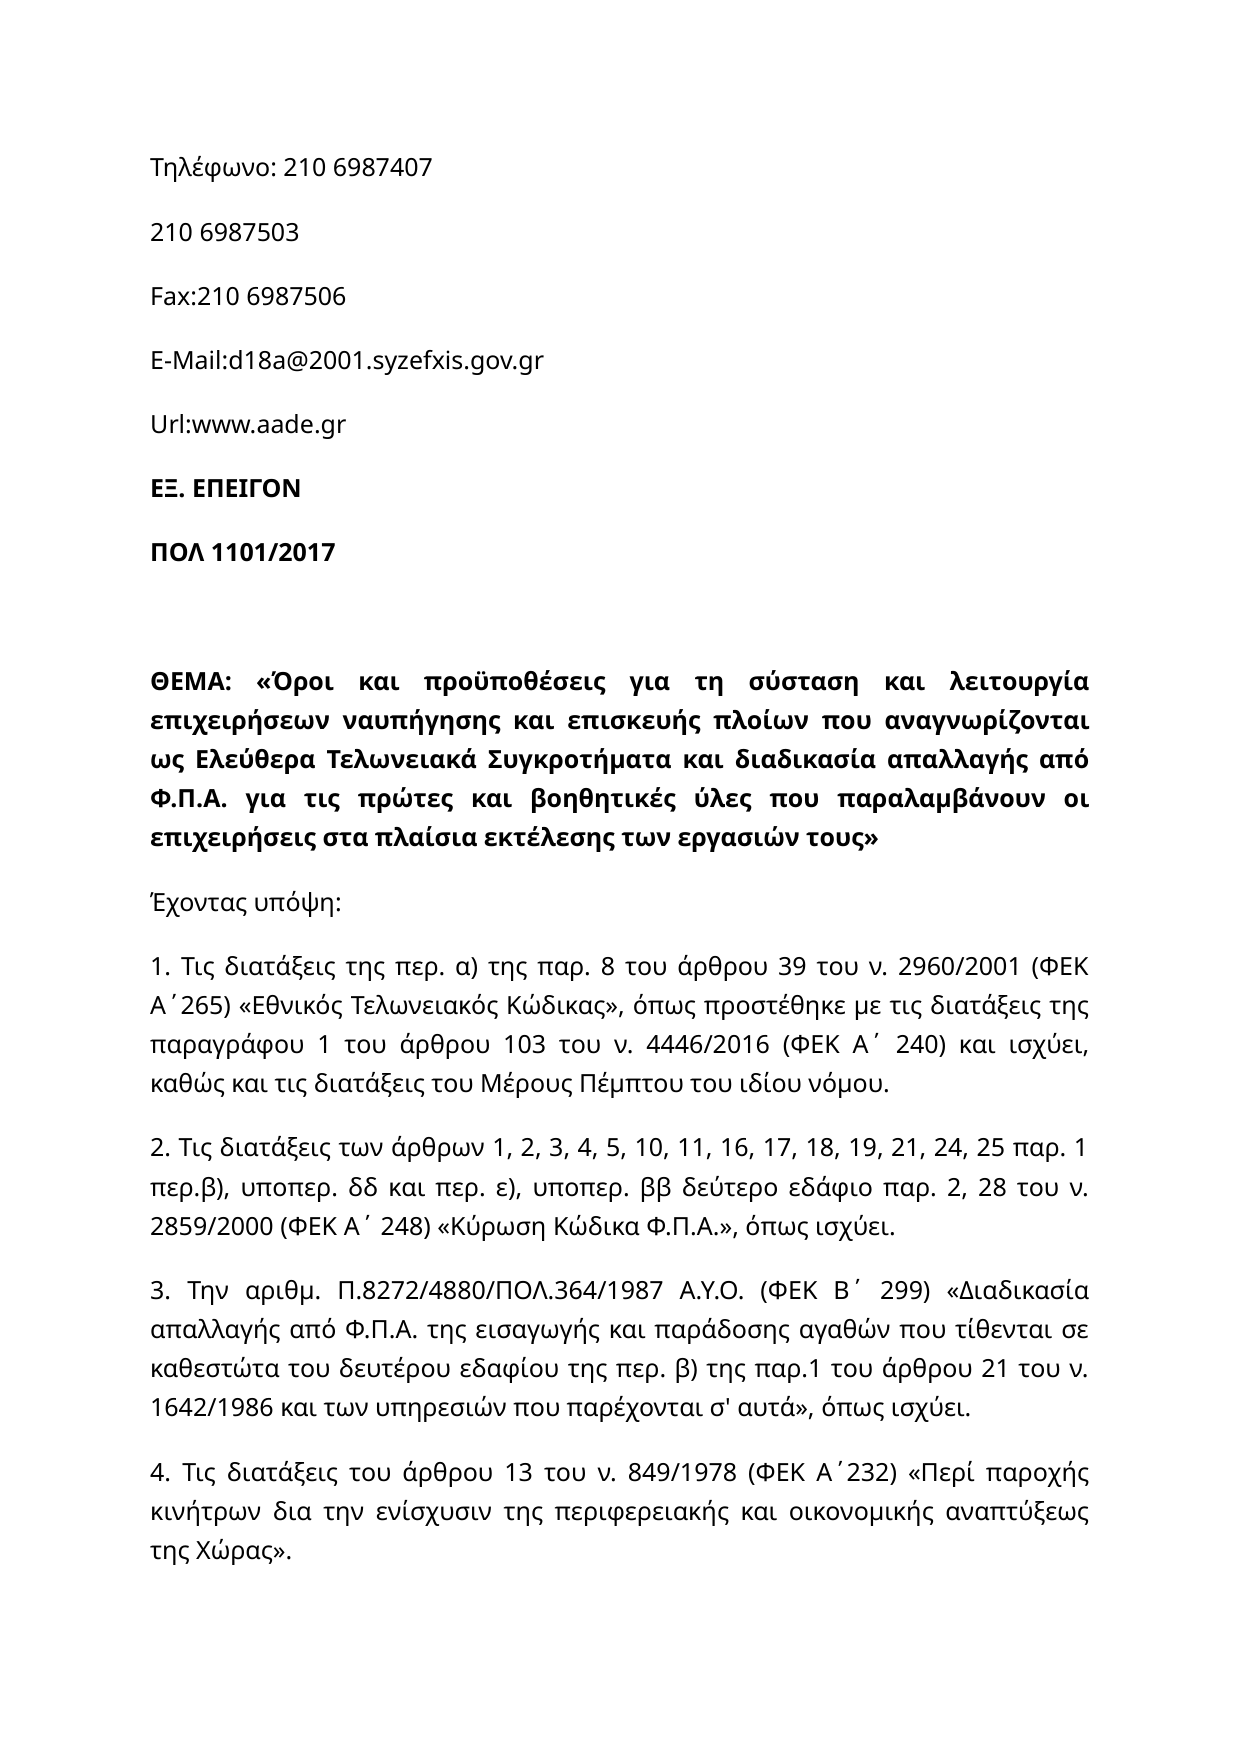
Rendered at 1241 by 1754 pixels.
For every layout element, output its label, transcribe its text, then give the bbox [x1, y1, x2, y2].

text 2. Τις διατάξεις των άρθρων 1, 2, 3, 4, 5, 10, 11, 16, 17, 18, 19, 21, 24, 25 παρ. 1 περ.β), υποπερ. δδ και περ. ε), υποπερ. ββ δεύτερο εδάφιο παρ. 2, 28 του ν. 2859/2000 (ΦΕΚ Α΄ 248) «Κύρωση Κώδικα Φ.Π.Α.», όπως ισχύει. [150, 1130, 1090, 1242]
text ΠΟΛ 1101/2017 [150, 535, 1090, 569]
text 1. Τις διατάξεις της περ. α) της παρ. 8 του άρθρου 39 του ν. 2960/2001 (ΦΕΚ Α΄265) «Εθνικός Τελωνειακός Κώδικας», όπως προστέθηκε με τις διατάξεις της παραγράφου 1 του άρθρου 103 του ν. 4446/2016 (ΦΕΚ Α΄ 240) και ισχύει, καθώς και τις διατάξεις του Μέρους Πέμπτου του ιδίου νόμου. [150, 948, 1090, 1100]
text 4. Τις διατάξεις του άρθρου 13 του ν. 849/1978 (ΦΕΚ Α΄232) «Περί παροχής κινήτρων δια την ενίσχυσιν της περιφερειακής και οικονομικής αναπτύξεως της Χώρας». [150, 1454, 1090, 1567]
text Fax:210 6987506 [150, 278, 1090, 312]
text E-Mail:d18a@2001.syzefxis.gov.gr [150, 342, 1090, 377]
text Έχοντας υπόψη: [150, 884, 1090, 918]
text 3. Την αριθμ. Π.8272/4880/ΠΟΛ.364/1987 Α.Υ.Ο. (ΦΕΚ Β΄ 299) «Διαδικασία απαλλαγής από Φ.Π.Α. της εισαγωγής και παράδοσης αγαθών που τίθενται σε καθεστώτα του δευτέρου εδαφίου της περ. β) της παρ.1 του άρθρου 21 του ν. 1642/1986 και των υπηρεσιών που παρέχονται σ' αυτά», όπως ισχύει. [150, 1272, 1090, 1424]
text ΕΞ. ΕΠΕΙΓΟΝ [150, 471, 1090, 505]
text Url:www.aade.gr [150, 407, 1090, 441]
text ΘΕΜΑ: «Όροι και προϋποθέσεις για τη σύσταση και λειτουργία επιχειρήσεων ναυπήγησης και επισκευής πλοίων που αναγνωρίζονται ως Ελεύθερα Τελωνειακά Συγκροτήματα και διαδικασία απαλλαγής από Φ.Π.Α. για τις πρώτες και βοηθητικές ύλες που παραλαμβάνουν οι επιχειρήσεις στα πλαίσια εκτέλεσης των εργασιών τους» [150, 663, 1090, 854]
text Τηλέφωνο: 210 6987407 [150, 150, 1090, 184]
text 210 6987503 [150, 214, 1090, 248]
